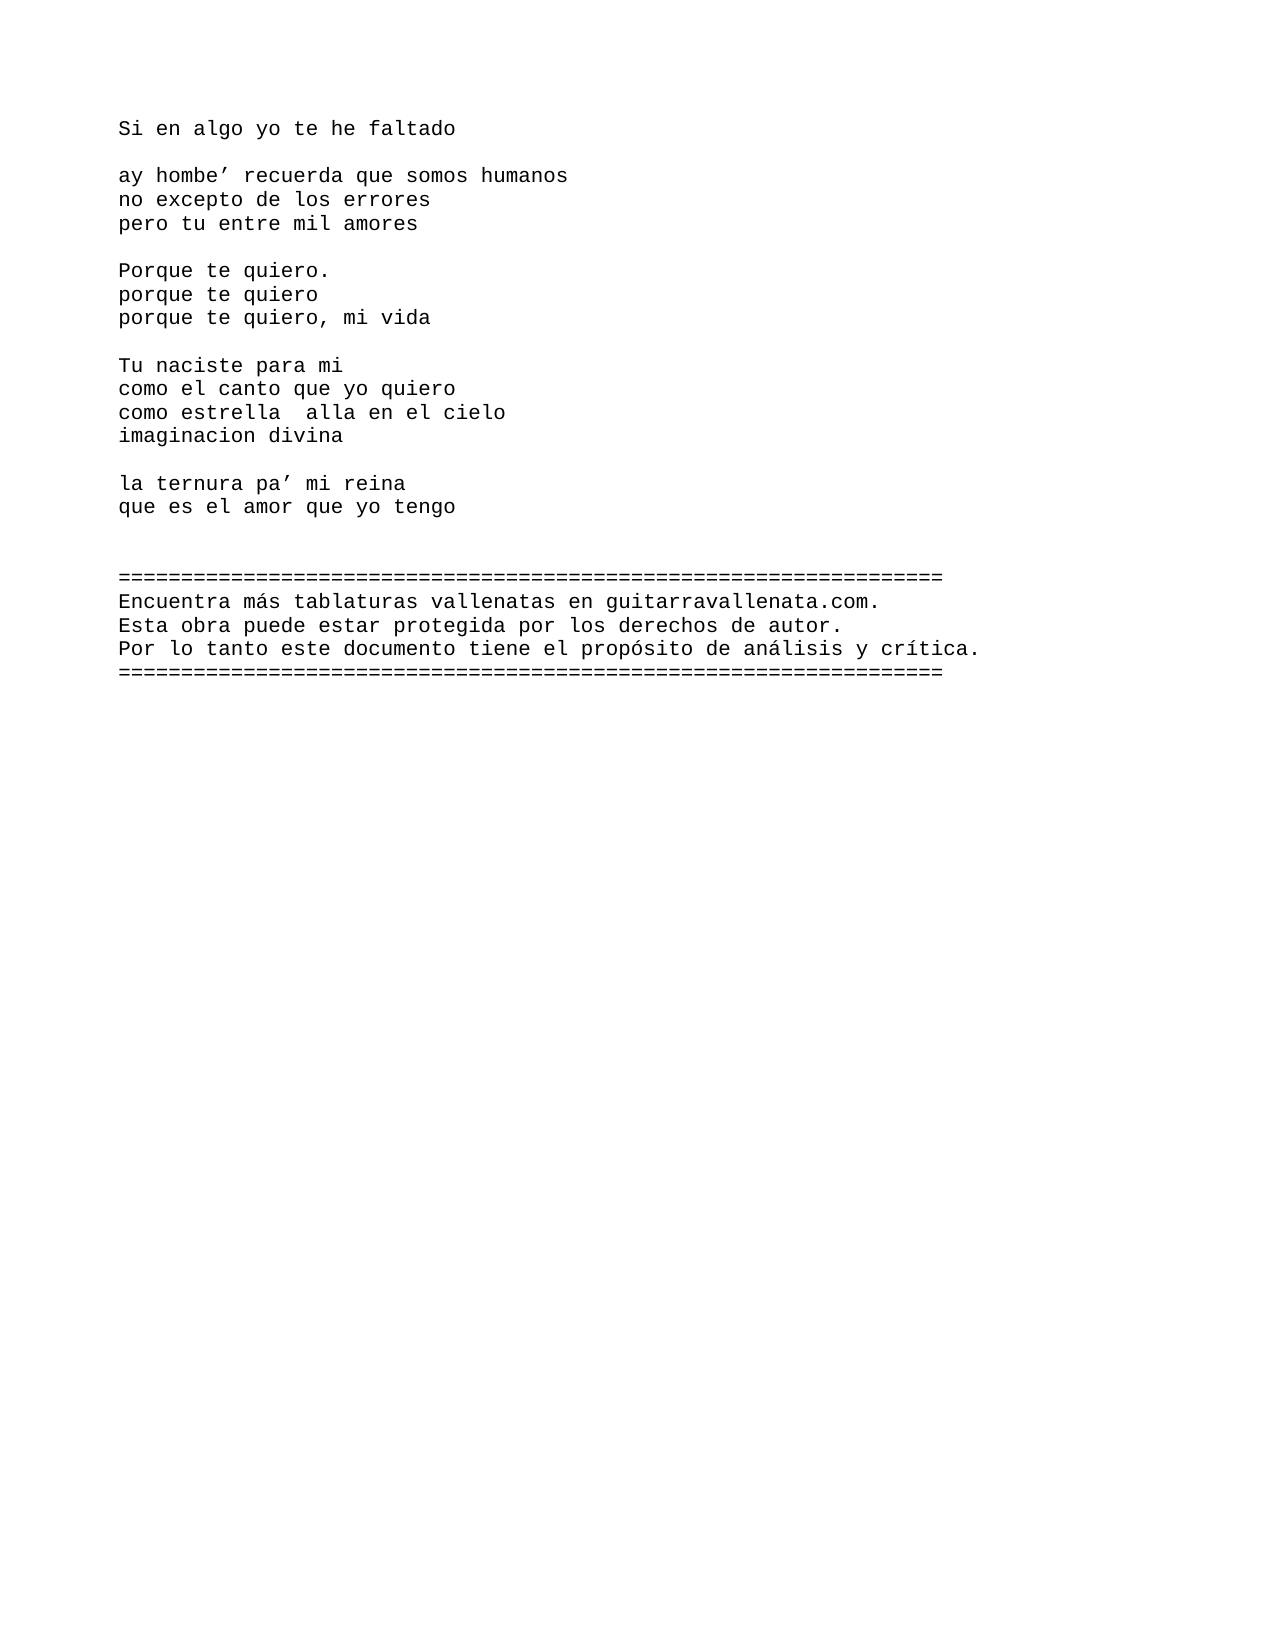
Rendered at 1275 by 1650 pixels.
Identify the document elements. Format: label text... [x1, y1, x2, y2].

text que es el amor que yo tengo [118, 496, 1157, 520]
text ay hombe’ recuerda que somos humanos [118, 165, 1157, 189]
text pero tu entre mil amores [118, 213, 1157, 236]
text ================================================================== [118, 567, 1157, 591]
text porque te quiero, mi vida [118, 307, 1157, 331]
text porque te quiero [118, 284, 1157, 307]
text como el canto que yo quiero [118, 378, 1157, 402]
text no excepto de los errores [118, 189, 1157, 213]
text la ternura pa’ mi reina [118, 473, 1157, 496]
text ================================================================== [118, 662, 1157, 686]
text Esta obra puede estar protegida por los derechos de autor. [118, 615, 1157, 638]
text Por lo tanto este documento tiene el propósito de análisis y crítica. [118, 638, 1157, 662]
text como estrella alla en el cielo [118, 402, 1157, 426]
text Porque te quiero. [118, 260, 1157, 284]
text Si en algo yo te he faltado [118, 118, 1157, 142]
text Tu naciste para mi [118, 354, 1157, 378]
text Encuentra más tablaturas vallenatas en guitarravallenata.com. [118, 591, 1157, 615]
text imaginacion divina [118, 426, 1157, 449]
